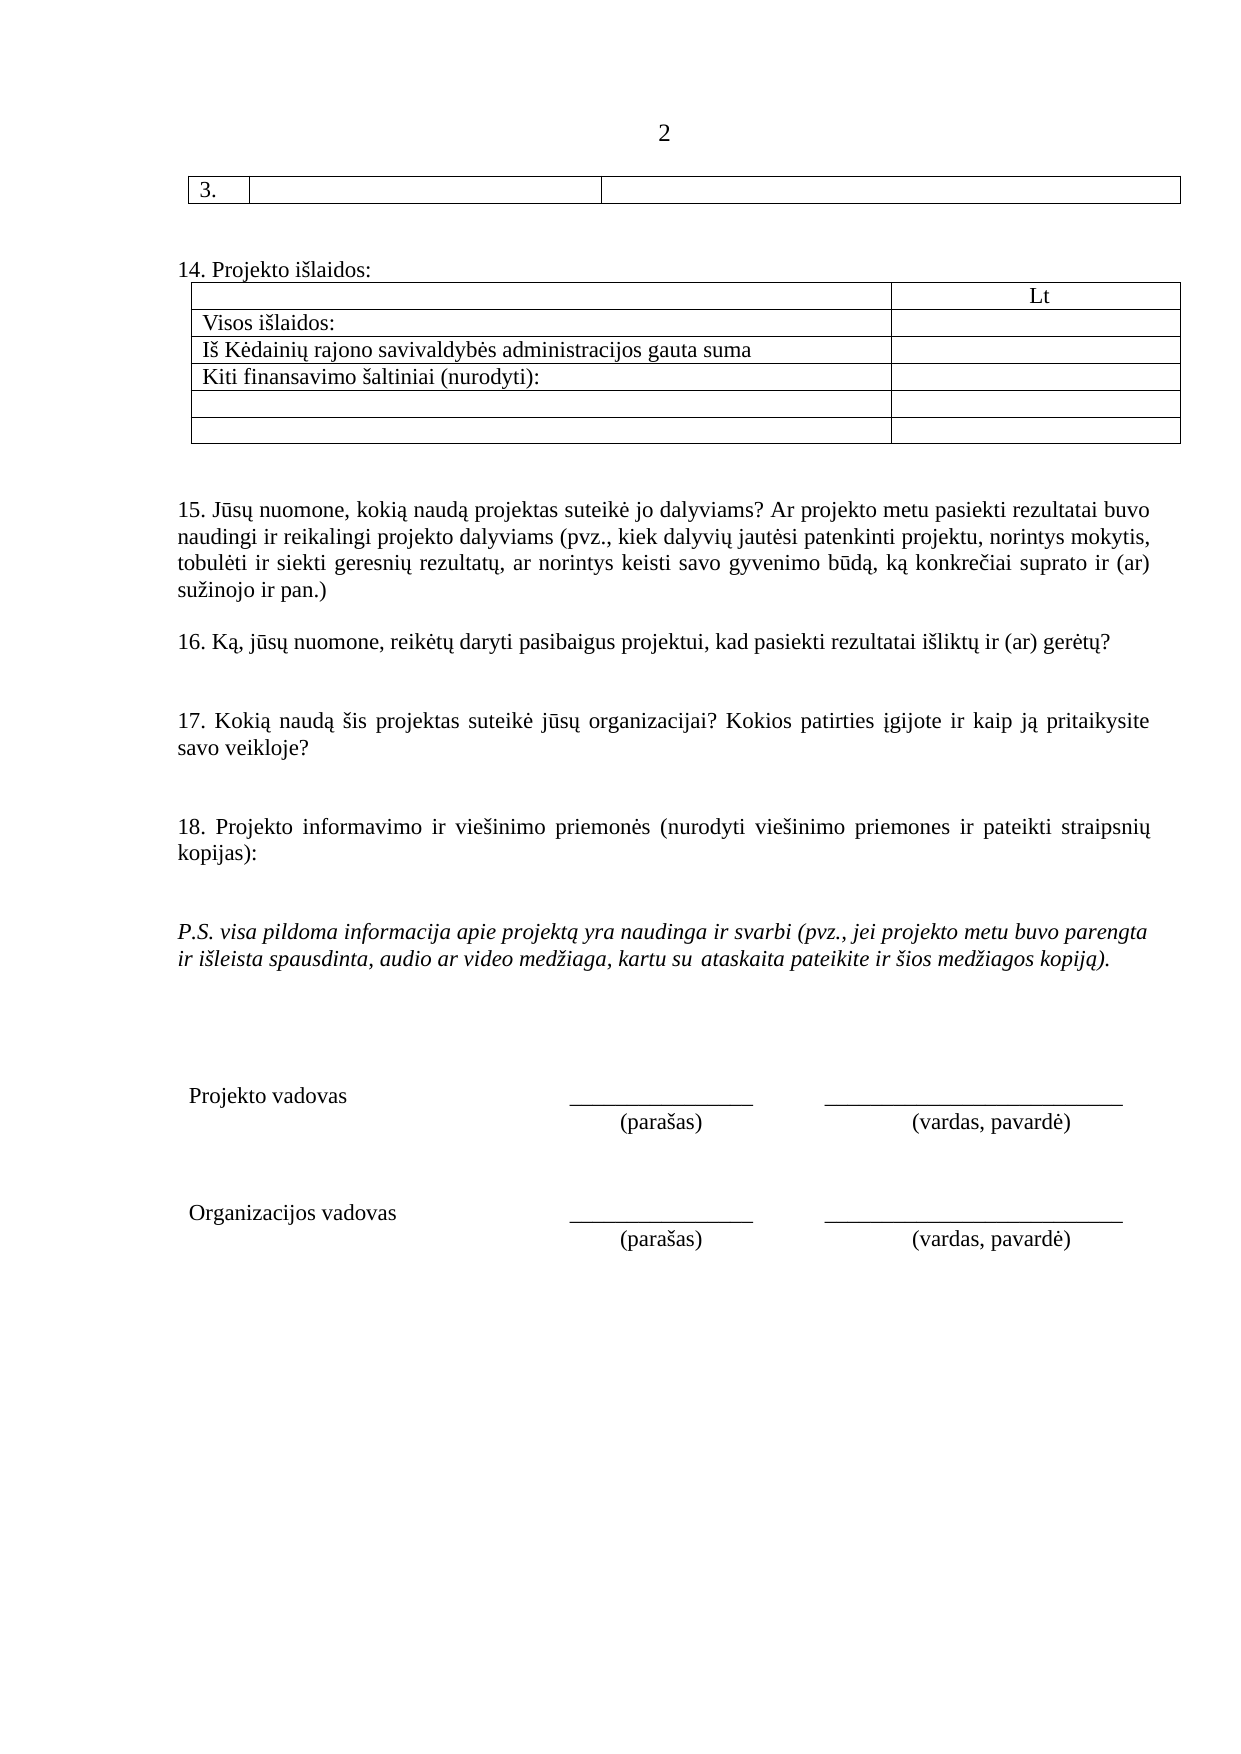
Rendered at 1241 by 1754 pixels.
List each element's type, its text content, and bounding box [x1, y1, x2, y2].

table_cell [892, 364, 1180, 389]
table_header Projekto vadovas [183, 1076, 512, 1193]
table_cell [892, 391, 1180, 416]
table_cell Kiti finansavimo šaltiniai (nurodyti): [192, 364, 891, 389]
table_cell [192, 391, 891, 416]
table_header ________________ (parašas) [513, 1076, 771, 1193]
table_header Lt [892, 283, 1180, 309]
table_header [192, 283, 891, 309]
table_header __________________________ (vardas, pavardė) [771, 1076, 1173, 1193]
text 18. Projekto informavimo ir viešinimo priemonės (nurodyti viešinimo priemones ir pateikti straipsnių kopijas): [177, 813, 1152, 866]
table_cell [892, 310, 1180, 336]
table_cell [892, 337, 1180, 363]
table_cell __________________________ (vardas, pavardė) [771, 1193, 1173, 1257]
table_cell [892, 418, 1180, 443]
text 17. Kokią naudą šis projektas suteikė jūsų organizacijai? Kokios patirties įgijote ir kaip ją pritaikysite savo veikloje? [177, 707, 1152, 760]
text 16. Ką, jūsų nuomone, reikėtų daryti pasibaigus projektui, kad pasiekti rezultatai išliktų ir (ar) gerėtų? [177, 628, 1152, 655]
text P.S. visa pildoma informacija apie projektą yra naudinga ir svarbi (pvz., jei projekto metu buvo parengta ir išleista spausdinta, audio ar video medžiaga, kartu su ataskaita pateikite ir šios medžiagos kopiją). [177, 918, 1152, 971]
table_cell Organizacijos vadovas [183, 1193, 512, 1257]
table_cell [192, 418, 891, 443]
text 14. Projekto išlaidos: [177, 256, 1191, 282]
table_cell [602, 177, 1180, 202]
table_cell ________________ (parašas) [513, 1193, 771, 1257]
table_cell 3. [189, 177, 249, 202]
table_cell Iš Kėdainių rajono savivaldybės administracijos gauta suma [192, 337, 891, 363]
table_cell Visos išlaidos: [192, 310, 891, 336]
text 15. Jūsų nuomone, kokią naudą projektas suteikė jo dalyviams? Ar projekto metu pasiekti rezultatai buvo naudingi ir reikalingi projekto dalyviams (pvz., kiek dalyvių jautėsi patenkinti projektu, norintys mokytis, tobulėti ir siekti geresnių rezultatų, ar norintys keisti savo gyvenimo būdą, ką konkrečiai suprato ir (ar) sužinojo ir pan.) [177, 497, 1152, 602]
table_cell [250, 177, 601, 202]
